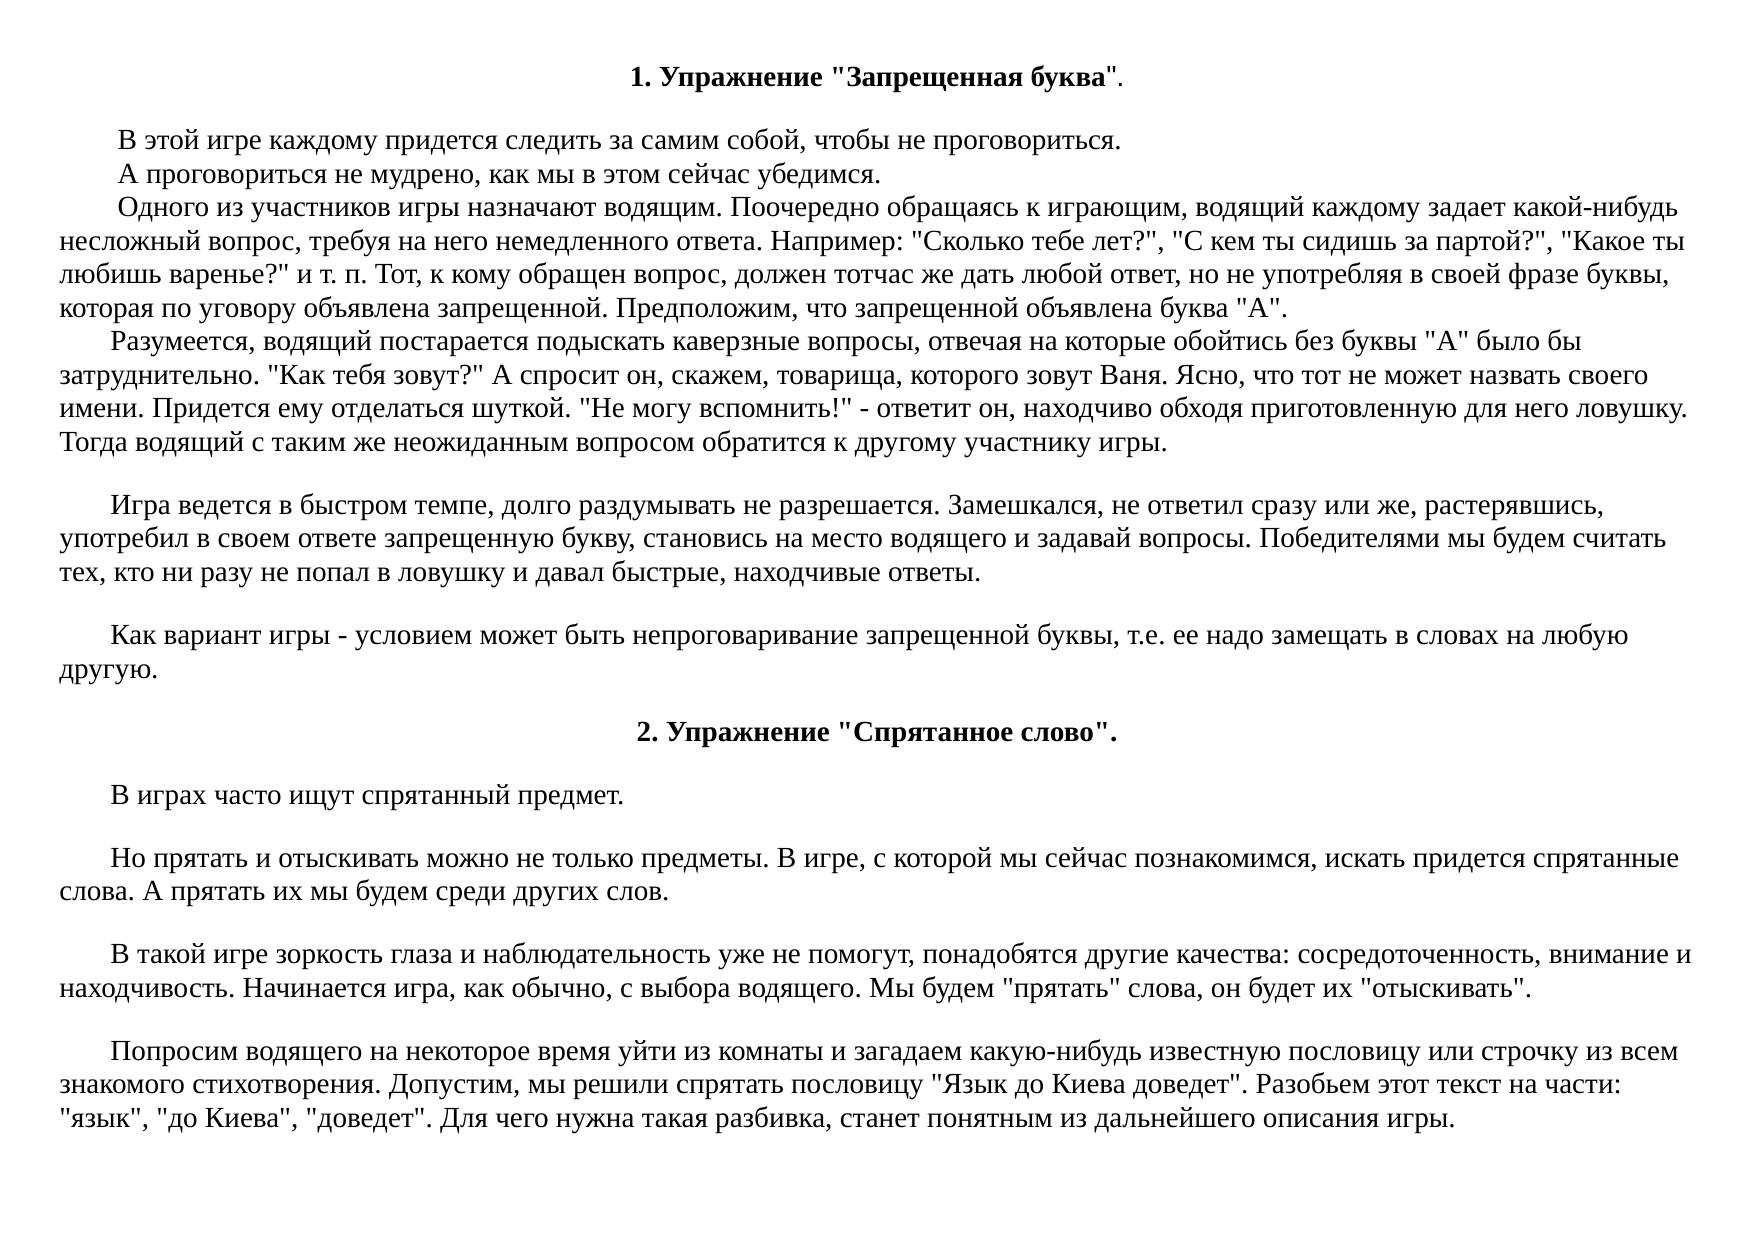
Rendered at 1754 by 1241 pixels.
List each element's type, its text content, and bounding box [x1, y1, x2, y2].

text Попросим водящего на некоторое время уйти из комнаты и загадаем какую-нибудь известную пословицу или строчку из всем знакомого стихотворения. Допустим, мы решили спрятать пословицу "Язык до Киева доведет". Разобьем этот текст на части: "язык", "до Киева", "доведет". Для чего нужна такая разбивка, станет понятным из дальнейшего описания игры. [59, 1033, 1695, 1133]
text 1. Упражнение "Запрещенная буква". [59, 59, 1695, 93]
text Игра ведется в быстром темпе, долго раздумывать не разрешается. Замешкался, не ответил сразу или же, растерявшись, употребил в своем ответе запрещенную букву, становись на место водящего и задавай вопросы. Победителями мы будем считать тех, кто ни разу не попал в ловушку и давал быстрые, находчивые ответы. [59, 487, 1695, 588]
text Но прятать и отыскивать можно не только предметы. В игре, с которой мы сейчас познакомимся, искать придется спрятанные слова. А прятать их мы будем среди других слов. [59, 840, 1695, 907]
text 2. Упражнение "Спрятанное слово". [59, 714, 1695, 747]
text В играх часто ищут спрятанный предмет. [59, 777, 1695, 810]
text В этой игре каждому придется следить за самим собой, чтобы не проговориться. А проговориться не мудрено, как мы в этом сейчас убедимся. Одного из участников игры назначают водящим. Поочередно обращаясь к играющим, водящий каждому задает какой-нибудь несложный вопрос, требуя на него немедленного ответа. Например: "Сколько тебе лет?", "С кем ты сидишь за партой?", "Какое ты любишь варенье?" и т. п. Тот, к кому обращен вопрос, должен тотчас же дать любой ответ, но не употребляя в своей фразе буквы, которая по уговору объявлена запрещенной. Предположим, что запрещенной объявлена буква "А". Разумеется, водящий постарается подыскать каверзные вопросы, отвечая на которые обойтись без буквы "А" было бы затруднительно. "Как тебя зовут?" А спросит он, скажем, товарища, которого зовут Ваня. Ясно, что тот не может назвать своего имени. Придется ему отделаться шуткой. "Не могу вспомнить!" - ответит он, находчиво обходя приготовленную для него ловушку. Тогда водящий с таким же неожиданным вопросом обратится к другому участнику игры. [59, 122, 1695, 458]
text Как вариант игры - условием может быть непроговаривание запрещенной буквы, т.е. ее надо замещать в словах на любую другую. [59, 617, 1695, 684]
text В такой игре зоркость глаза и наблюдательность уже не помогут, понадобятся другие качества: сосредоточенность, внимание и находчивость. Начинается игра, как обычно, с выбора водящего. Мы будем "прятать" слова, он будет их "отыскивать". [59, 936, 1695, 1003]
